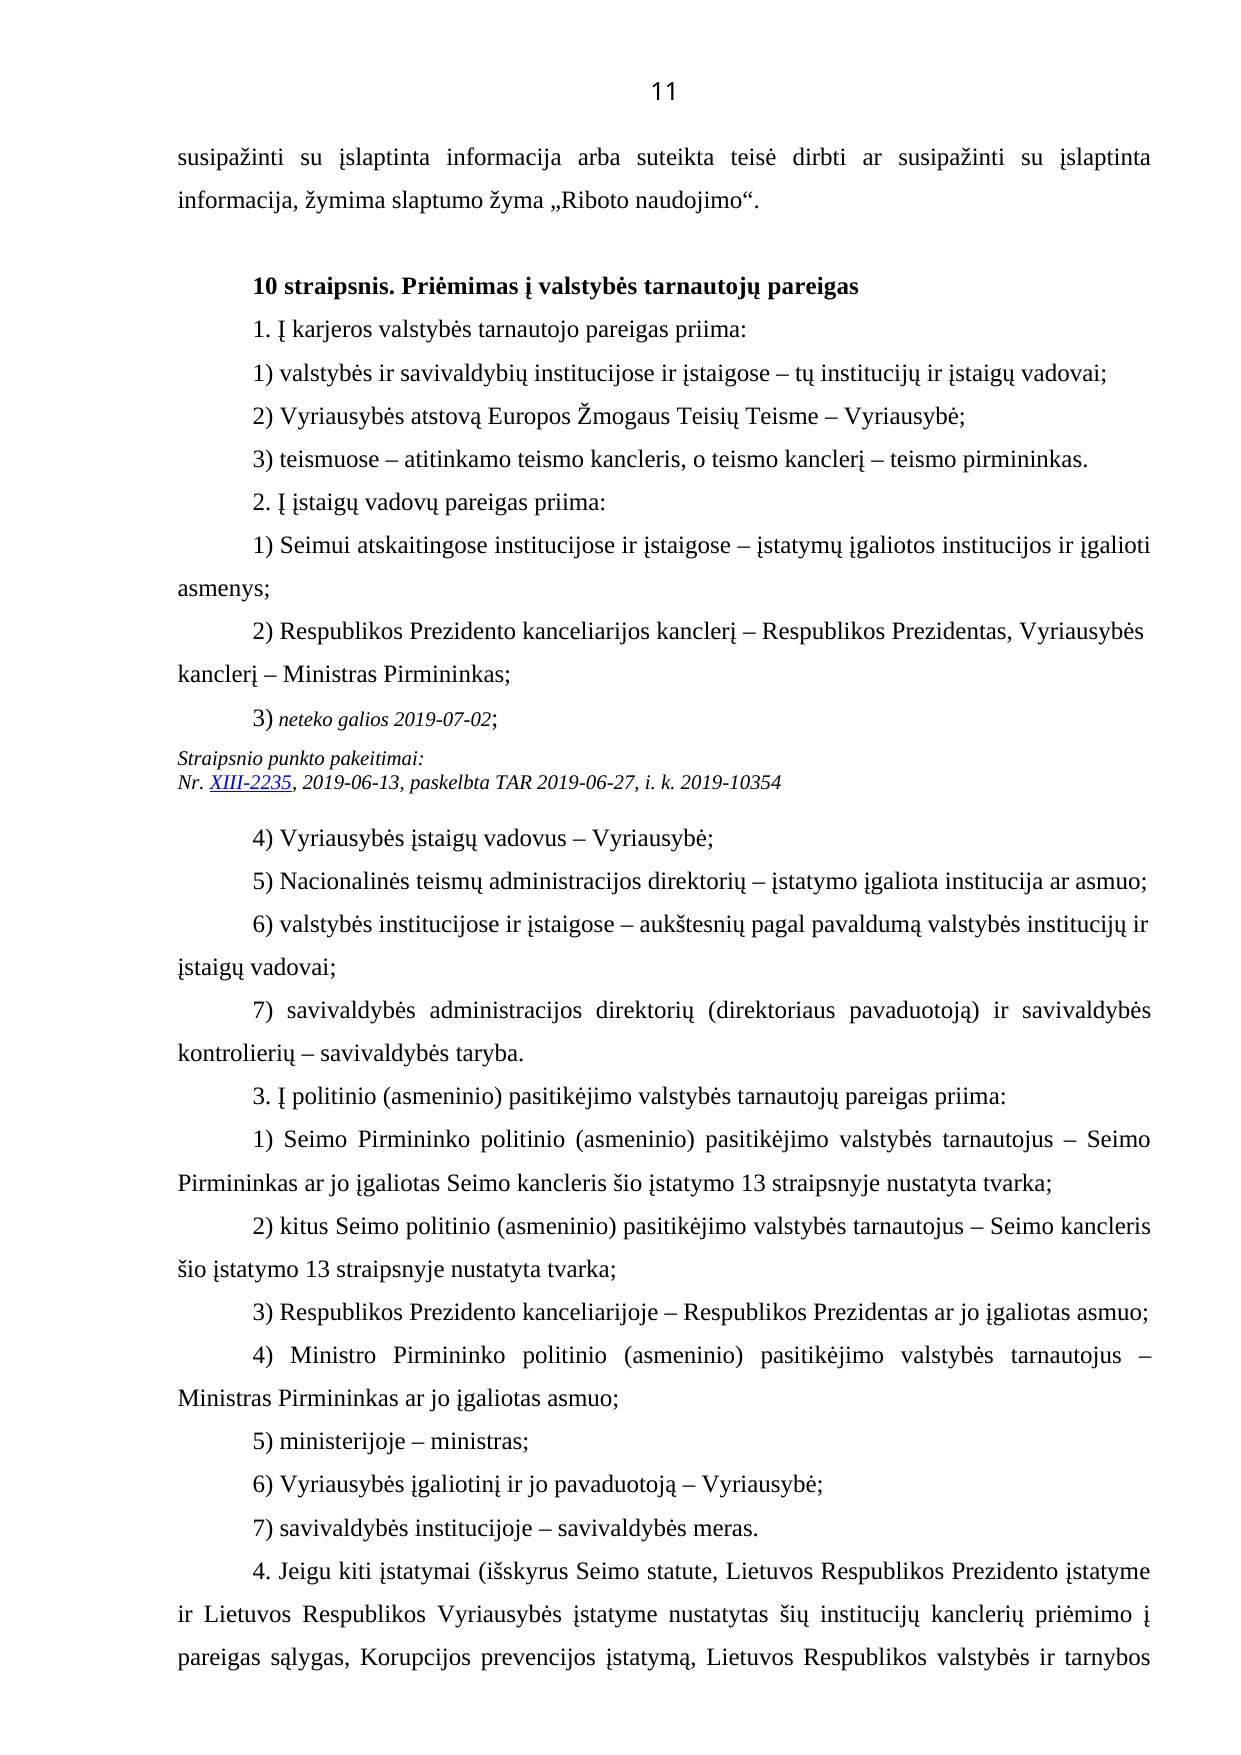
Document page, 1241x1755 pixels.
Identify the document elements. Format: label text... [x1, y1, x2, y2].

text susipažinti su įslaptinta informacija arba suteikta teisė dirbti ar susipažinti su įslaptinta informacija, žymima slaptumo žyma „Riboto naudojimo“. [177, 142, 1152, 214]
text 1. Į karjeros valstybės tarnautojo pareigas priima: [177, 314, 1152, 343]
text 7) savivaldybės institucijoje – savivaldybės meras. [177, 1513, 1152, 1541]
text 1) Seimo Pirmininko politinio (asmeninio) pasitikėjimo valstybės tarnautojus – Seimo Pirmininkas ar jo įgaliotas Seimo kancleris šio įstatymo 13 straipsnyje nustatyta tvarka; [177, 1124, 1152, 1196]
text 4) Ministro Pirmininko politinio (asmeninio) pasitikėjimo valstybės tarnautojus – Ministras Pirmininkas ar jo įgaliotas asmuo; [177, 1340, 1152, 1412]
text 5) ministerijoje – ministras; [177, 1426, 1152, 1455]
text 2) kitus Seimo politinio (asmeninio) pasitikėjimo valstybės tarnautojus – Seimo kancleris šio įstatymo 13 straipsnyje nustatyta tvarka; [177, 1211, 1152, 1283]
text 10 straipsnis. Priėmimas į valstybės tarnautojų pareigas [177, 271, 1152, 300]
text 7) savivaldybės administracijos direktorių (direktoriaus pavaduotoją) ir savivaldybės kontrolierių – savivaldybės taryba. [177, 995, 1152, 1067]
text 2) Vyriausybės atstovą Europos Žmogaus Teisių Teisme – Vyriausybė; [177, 401, 1152, 429]
text 2) Respublikos Prezidento kanceliarijos kanclerį – Respublikos Prezidentas, Vyriausybės kanclerį – Ministras Pirmininkas; [177, 616, 1152, 688]
text 3) teismuose – atitinkamo teismo kancleris, o teismo kanclerį – teismo pirmininkas. [177, 444, 1152, 473]
text 3. Į politinio (asmeninio) pasitikėjimo valstybės tarnautojų pareigas priima: [177, 1081, 1152, 1110]
text 1) Seimui atskaitingose institucijose ir įstaigose – įstatymų įgaliotos institucijos ir įgalioti asmenys; [177, 530, 1152, 602]
text 5) Nacionalinės teismų administracijos direktorių – įstatymo įgaliota institucija ar asmuo; [177, 866, 1152, 894]
text 6) valstybės institucijose ir įstaigose – aukštesnių pagal pavaldumą valstybės institucijų ir įstaigų vadovai; [177, 909, 1152, 981]
text Straipsnio punkto pakeitimai: [177, 746, 1152, 770]
text 2. Į įstaigų vadovų pareigas priima: [177, 487, 1152, 516]
text 6) Vyriausybės įgaliotinį ir jo pavaduotoją – Vyriausybė; [177, 1469, 1152, 1498]
text 4. Jeigu kiti įstatymai (išskyrus Seimo statute, Lietuvos Respublikos Prezidento įstatyme ir Lietuvos Respublikos Vyriausybės įstatyme nustatytas šių institucijų kanclerių priėmimo į pareigas sąlygas, Korupcijos prevencijos įstatymą, Lietuvos Respublikos valstybės ir tarnybos [177, 1556, 1152, 1671]
text 3) neteko galios 2019-07-02; [177, 703, 1152, 731]
text 4) Vyriausybės įstaigų vadovus – Vyriausybė; [177, 823, 1152, 851]
text 1) valstybės ir savivaldybių institucijose ir įstaigose – tų institucijų ir įstaigų vadovai; [177, 358, 1152, 386]
text 3) Respublikos Prezidento kanceliarijoje – Respublikos Prezidentas ar jo įgaliotas asmuo; [177, 1297, 1152, 1326]
text Nr. XIII-2235, 2019-06-13, paskelbta TAR 2019-06-27, i. k. 2019-10354 [177, 770, 1152, 794]
